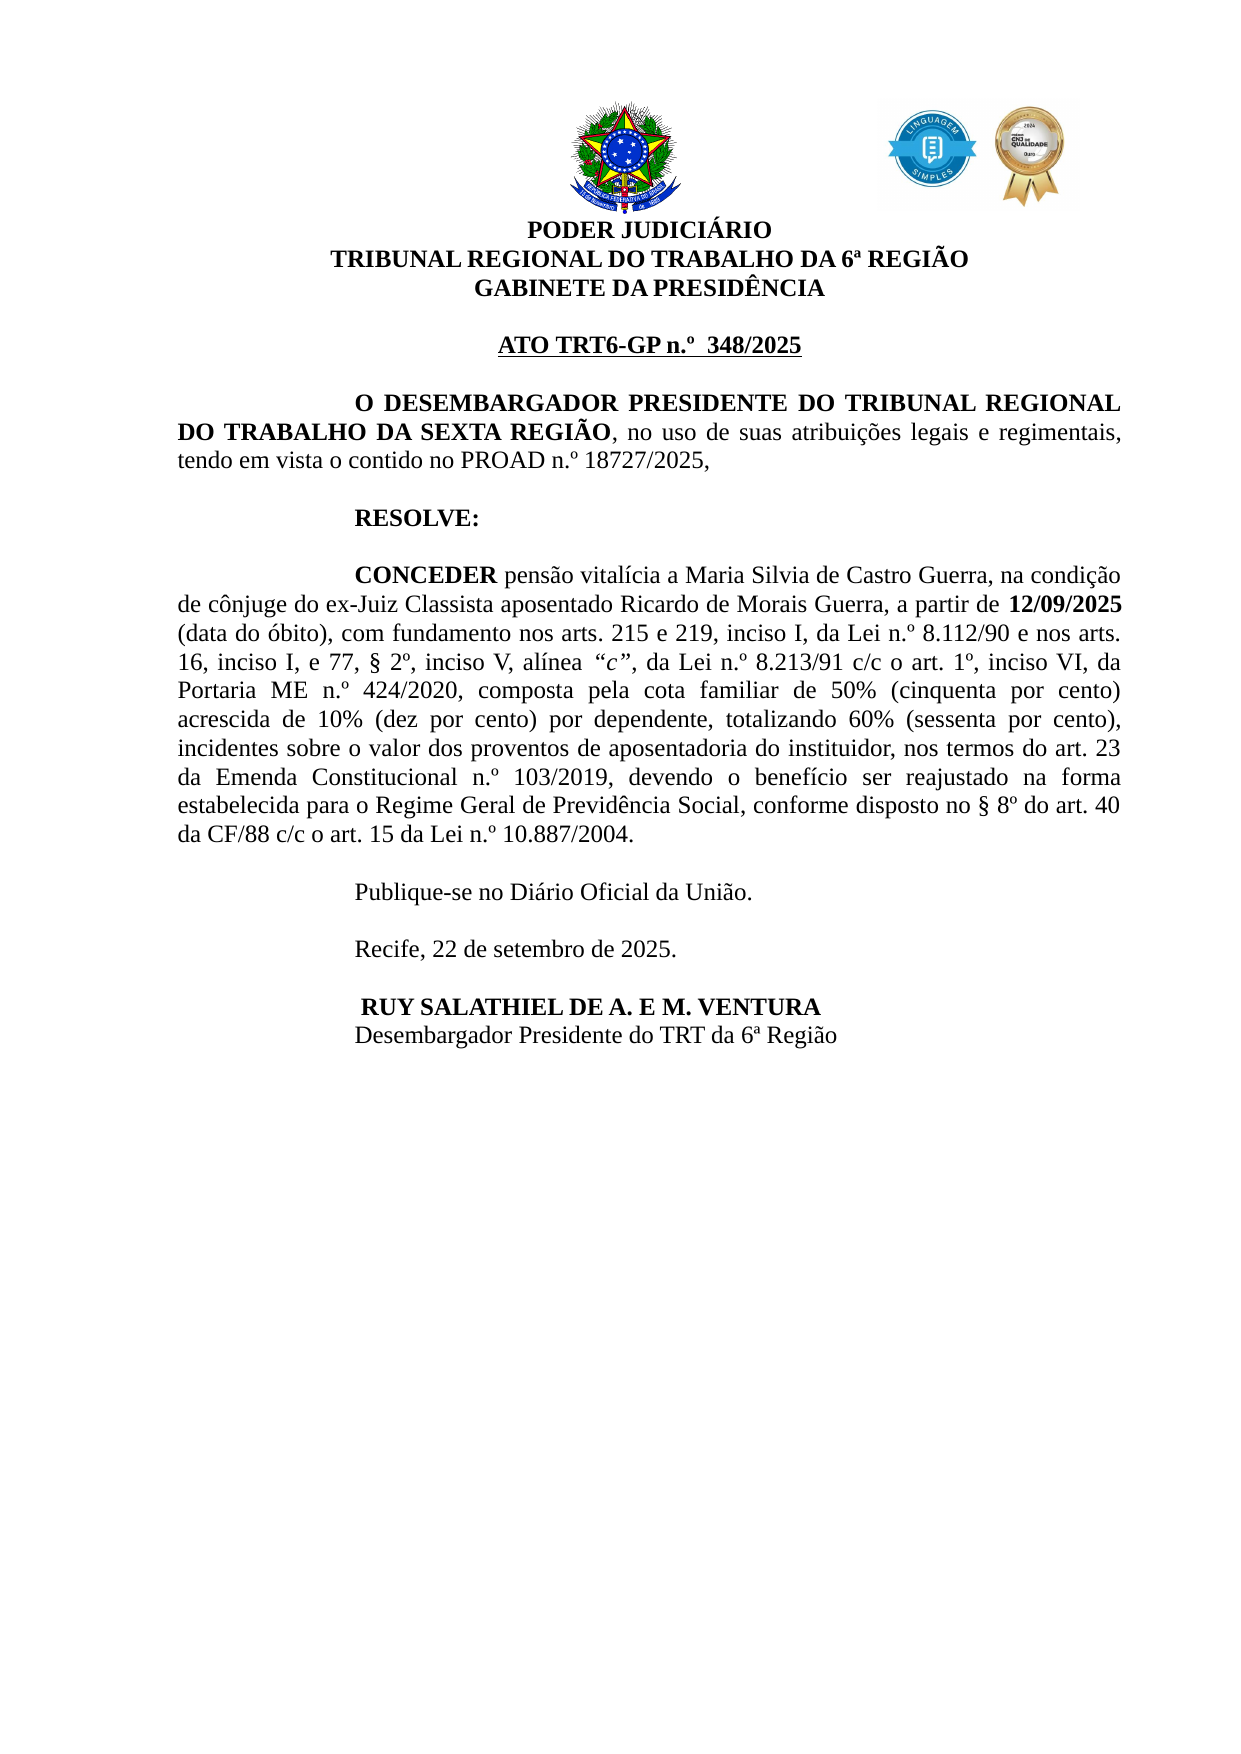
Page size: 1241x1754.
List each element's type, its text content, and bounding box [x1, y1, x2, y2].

text CONCEDER pensão vitalícia a Maria Silvia de Castro Guerra, na condição de cônjuge do ex-Juiz Classista aposentado Ricardo de Morais Guerra, a partir de 12/09/2025 (data do óbito), com fundamento nos arts. 215 e 219, inciso I, da Lei n.º 8.112/90 e nos arts. 16, inciso I, e 77, § 2º, inciso V, alínea “c”, da Lei n.º 8.213/91 c/c o art. 1º, inciso VI, da Portaria ME n.º 424/2020, composta pela cota familiar de 50% (cinquenta por cento) acrescida de 10% (dez por cento) por dependente, totalizando 60% (sessenta por cento), incidentes sobre o valor dos proventos de aposentadoria do instituidor, nos termos do art. 23 da Emenda Constitucional n.º 103/2019, devendo o benefício ser reajustado na forma estabelecida para o Regime Geral de Previdência Social, conforme disposto no § 8º do art. 40 da CF/88 c/c o art. 15 da Lei n.º 10.887/2004. [177, 561, 1122, 848]
text ATO TRT6-GP n.º 348/2025 [177, 331, 1122, 359]
text Desembargador Presidente do TRT da 6ª Região [354, 1021, 1122, 1049]
text RUY SALATHIEL DE A. E M. VENTURA [354, 992, 1122, 1021]
text Recife, 22 de setembro de 2025. [177, 934, 1122, 963]
text RESOLVE: [177, 503, 1122, 532]
text Publique-se no Diário Oficial da União. [177, 877, 1122, 906]
text O DESEMBARGADOR PRESIDENTE DO TRIBUNAL REGIONAL DO TRABALHO DA SEXTA REGIÃO, no uso de suas atribuições legais e regimentais, tendo em vista o contido no PROAD n.º 18727/2025, [177, 388, 1122, 474]
